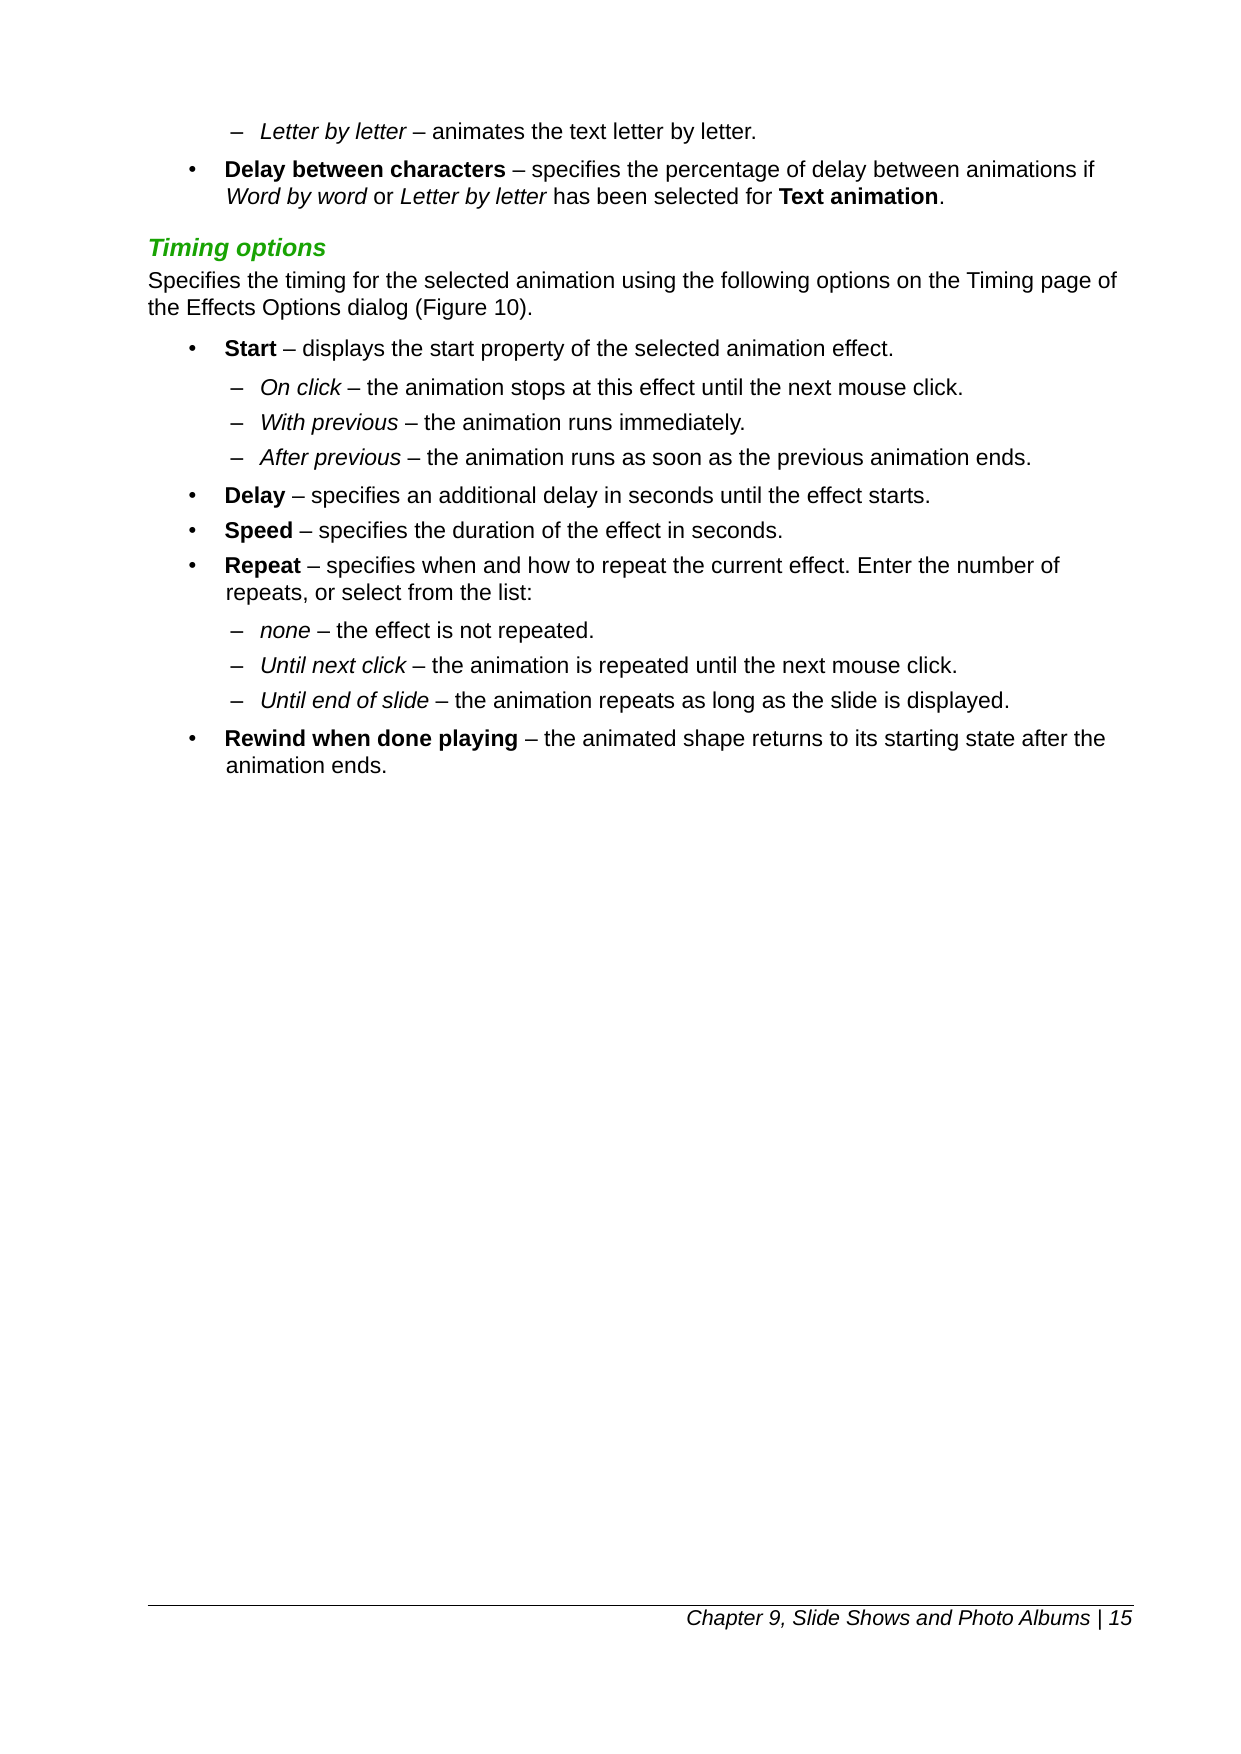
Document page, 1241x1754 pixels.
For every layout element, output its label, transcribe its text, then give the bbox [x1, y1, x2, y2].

list Speed – specifies the duration of the effect in seconds. [185, 514, 1134, 543]
list Delay between characters – specifies the percentage of delay between animations if Word by word or Letter by letter has been selected for Text animation. [185, 153, 1134, 212]
list After previous – the animation runs as soon as the previous animation ends. [230, 444, 1134, 470]
list Until next click – the animation is repeated until the next mouse click. [230, 652, 1134, 678]
list On click – the animation stops at this effect until the next mouse click. [230, 373, 1134, 400]
list Repeat – specifies when and how to repeat the current effect. Enter the number of repeats, or select from the list: [185, 549, 1134, 608]
list Letter by letter – animates the text letter by letter. [230, 118, 1134, 144]
list Until end of slide – the animation repeats as long as the slide is displayed. [230, 687, 1134, 714]
list With previous – the animation runs immediately. [230, 409, 1134, 435]
list Delay – specifies an additional delay in seconds until the effect starts. [185, 479, 1134, 508]
subtitle Timing options [148, 232, 1134, 261]
text Specifies the timing for the selected animation using the following options on the Timing page of the Effects Options dialog (Figure 10). [148, 267, 1134, 320]
list none – the effect is not repeated. [230, 617, 1134, 643]
list Rewind when done playing – the animated shape returns to its starting state after the animation ends. [185, 722, 1134, 781]
list Start – displays the start property of the selected animation effect. [185, 332, 1134, 364]
